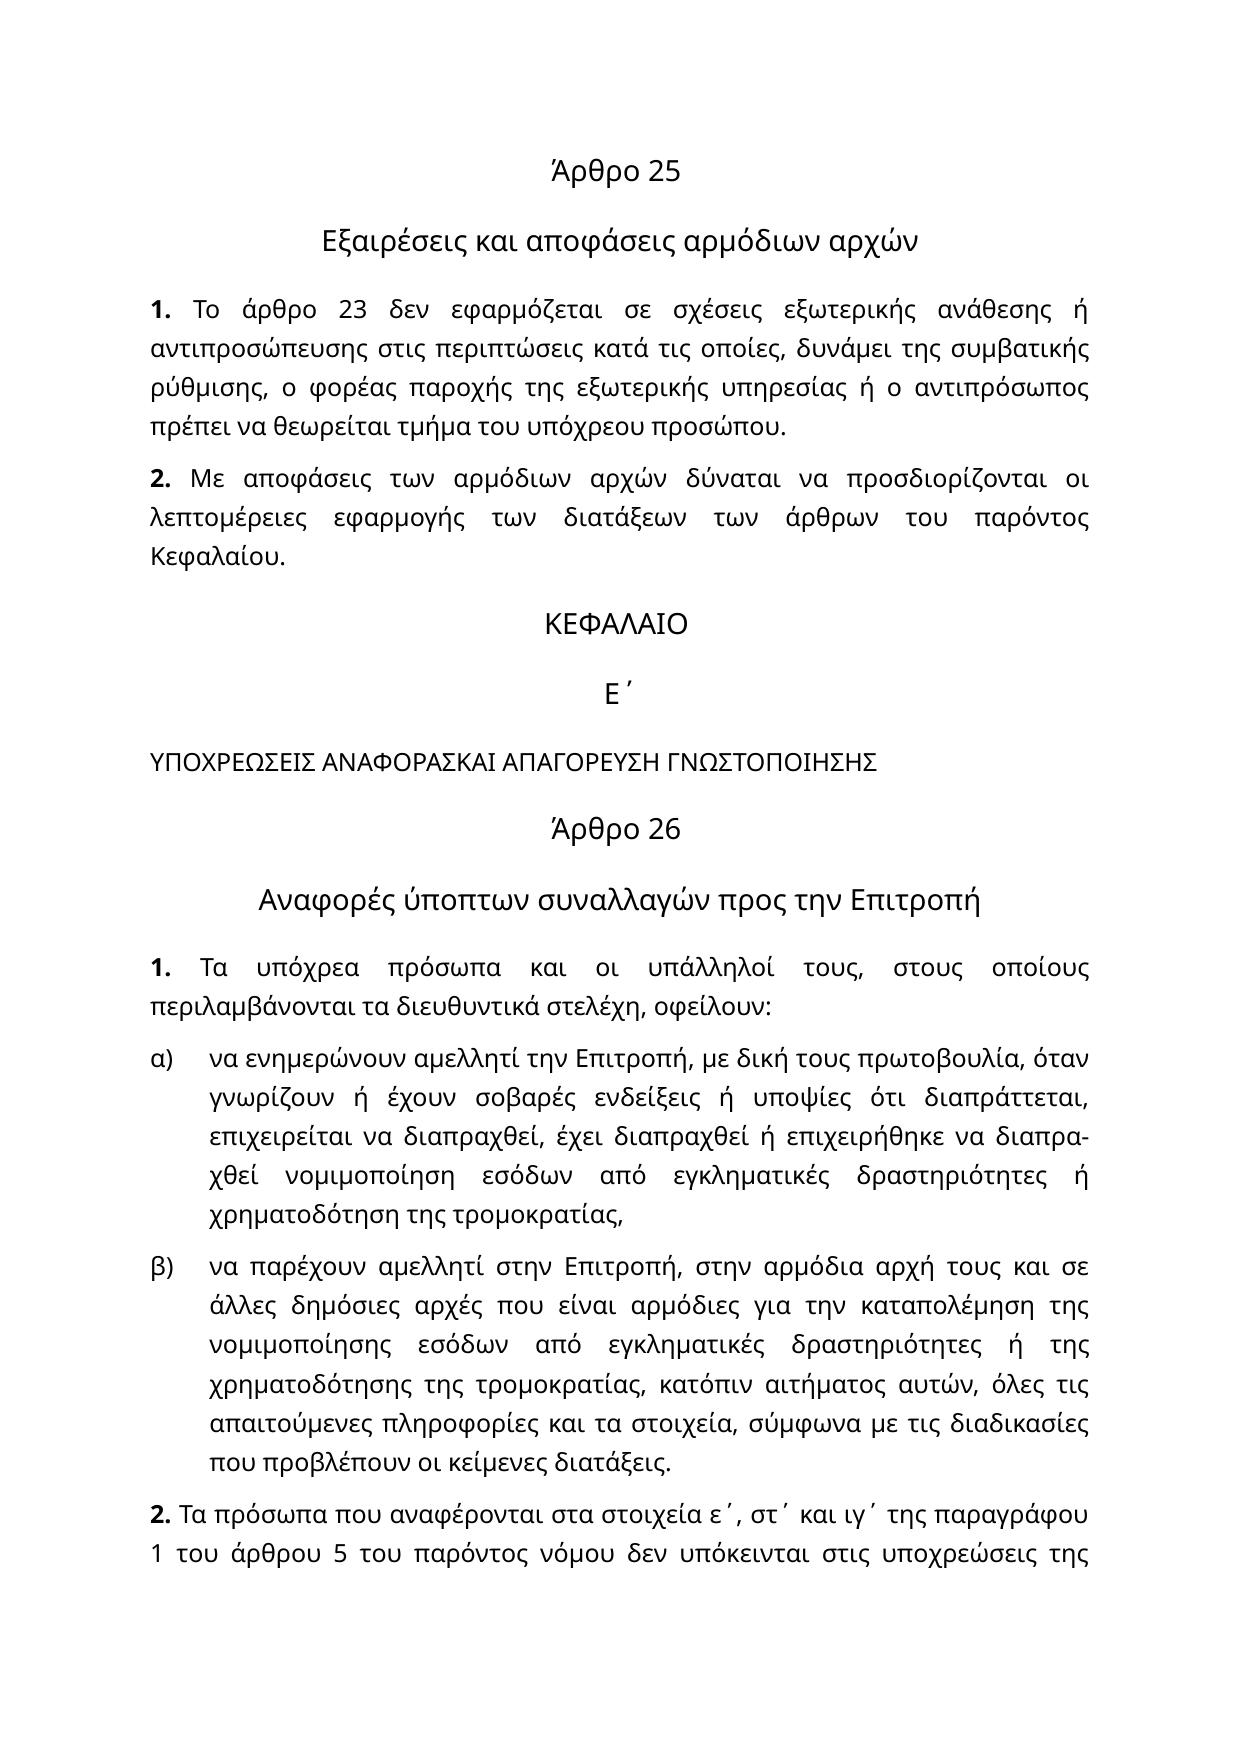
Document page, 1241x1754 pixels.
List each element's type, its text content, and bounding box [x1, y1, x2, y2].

list β) να παρέχουν αμελλητί στην Επιτροπή, στην αρμόδια αρχή τους και σε άλλες δημόσιες αρχές που είναι αρμόδιες για την καταπολέμηση της νομιμοποίησης εσόδων από εγκληματικές δραστηριότητες ή της χρηματοδότησης της τρομοκρατίας, κατόπιν αιτήματος αυτών, όλες τις απαιτούμενες πληροφορίες και τα στοιχεία, σύμφωνα με τις διαδικασίες που προβλέπουν οι κείμενες διατάξεις. [150, 1249, 1090, 1479]
subtitle Εξαιρέσεις και αποφάσεις αρμόδιων αρχών [150, 221, 1090, 260]
subtitle ΚΕΦΑΛΑΙΟ [150, 603, 1090, 643]
text ΥΠΟΧΡΕΩΣΕΙΣ ΑΝΑΦΟΡΑΣΚΑΙ ΑΠΑΓΟΡΕΥΣΗ ΓΝΩΣΤΟΠΟΙΗΣΗΣ [150, 744, 1090, 778]
text 2. Με αποφάσεις των αρμόδιων αρχών δύναται να προσδιορίζονται οι λεπτομέρειες εφαρμογής των διατάξεων των άρθρων του παρόντος Κεφαλαίου. [150, 460, 1090, 573]
list α) να ενημερώνουν αμελλητί την Επιτροπή, με δική τους πρωτοβουλία, όταν γνωρίζουν ή έχουν σοβαρές ενδείξεις ή υποψίες ότι διαπράττεται, επιχειρείται να διαπραχθεί, έχει διαπραχθεί ή επιχειρήθηκε να διαπρα- χθεί νομιμοποίηση εσόδων από εγκληματικές δραστηριότητες ή χρηματοδότηση της τρομοκρατίας, [150, 1040, 1090, 1231]
subtitle Άρθρο 26 [150, 808, 1090, 848]
subtitle Αναφορές ύποπτων συναλλαγών προς την Επιτροπή [150, 879, 1090, 919]
text 1. Το άρθρο 23 δεν εφαρμόζεται σε σχέσεις εξωτερικής ανάθεσης ή αντιπροσώπευσης στις περιπτώσεις κατά τις οποίες, δυνάμει της συμβατικής ρύθμισης, ο φορέας παροχής της εξωτερικής υπηρεσίας ή ο αντιπρόσωπος πρέπει να θεωρείται τμήμα του υπόχρεου προσώπου. [150, 291, 1090, 443]
text 1. Τα υπόχρεα πρόσωπα και οι υπάλληλοί τους, στους οποίους περιλαμβάνονται τα διευθυντικά στελέχη, οφείλουν: [150, 949, 1090, 1023]
subtitle Άρθρο 25 [150, 150, 1090, 190]
subtitle Ε΄ [150, 673, 1090, 713]
text 2. Τα πρόσωπα που αναφέρονται στα στοιχεία ε΄, στ΄ και ιγ΄ της παραγράφου 1 του άρθρου 5 του παρόντος νόμου δεν υπόκεινται στις υποχρεώσεις της [150, 1496, 1090, 1569]
